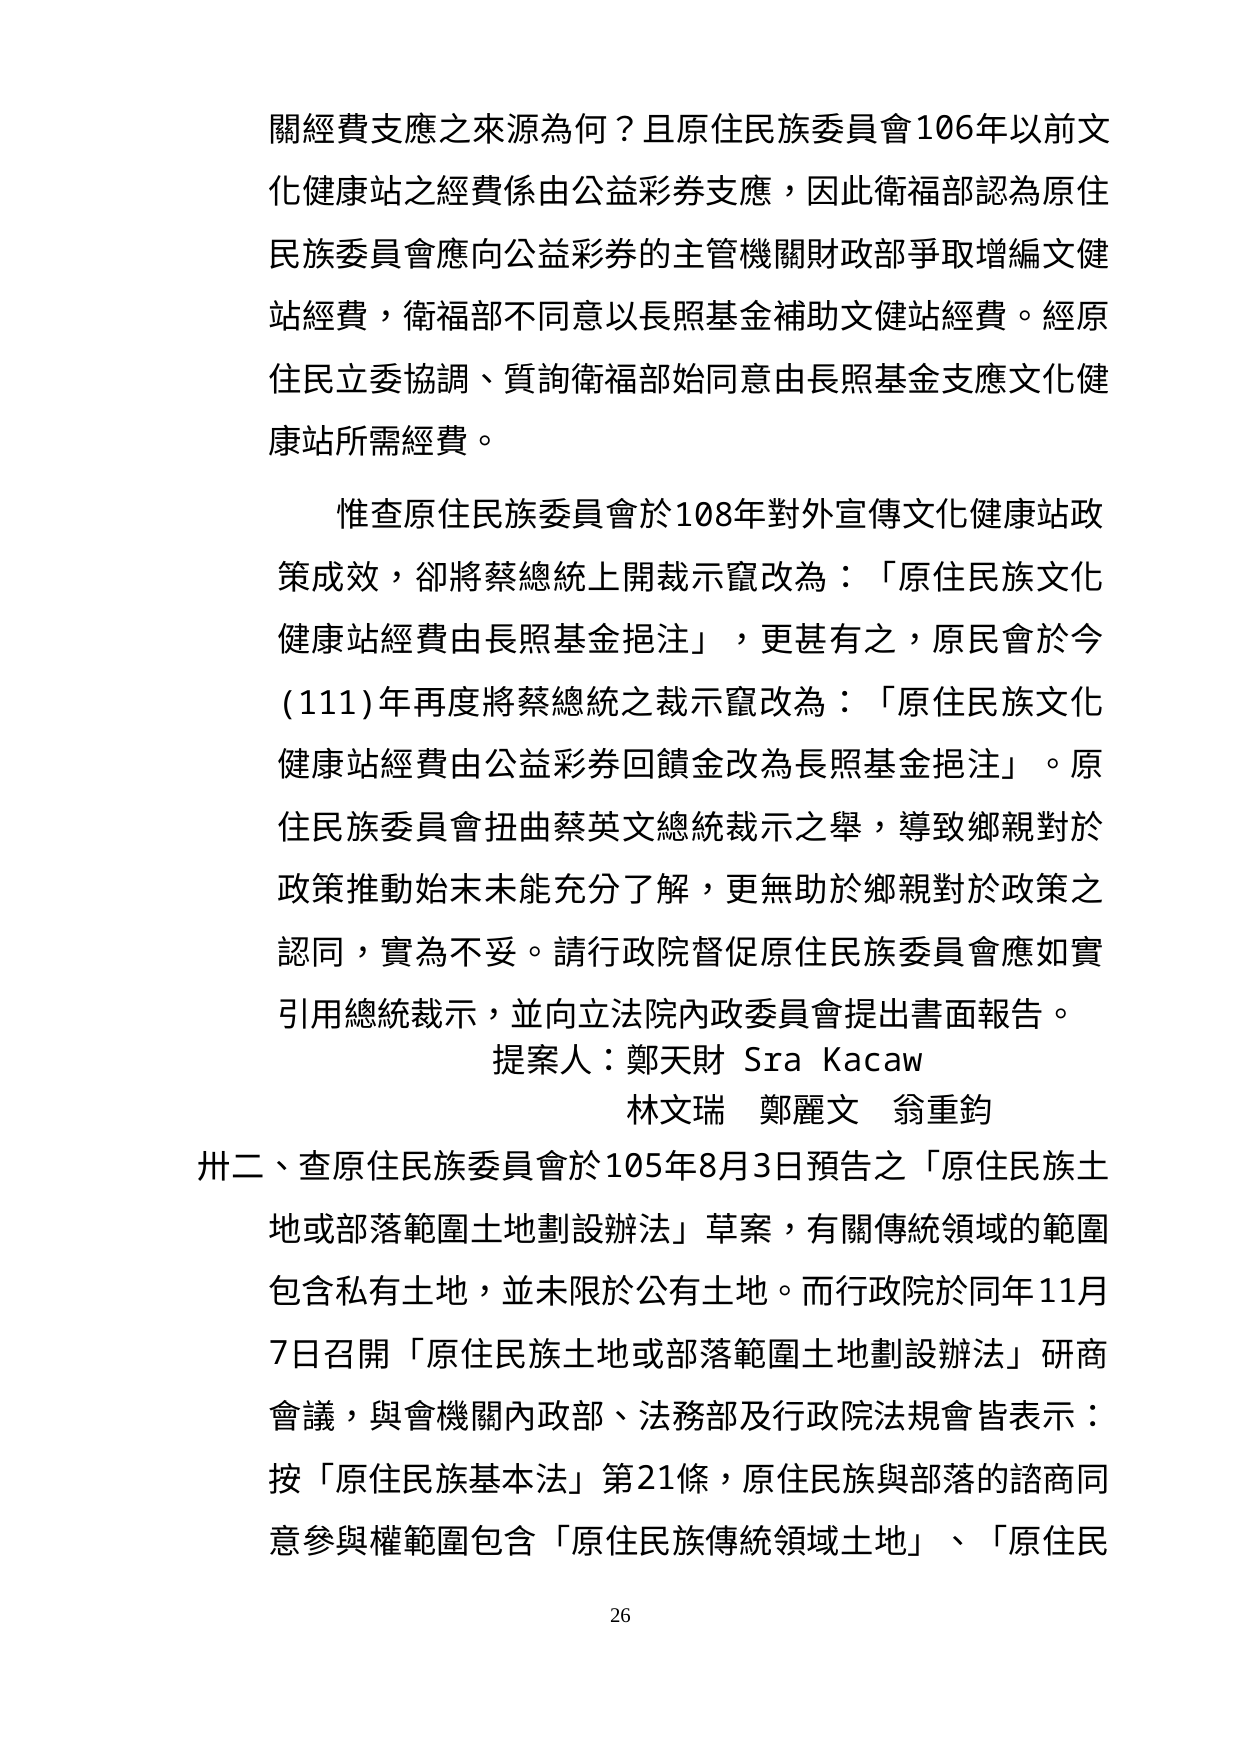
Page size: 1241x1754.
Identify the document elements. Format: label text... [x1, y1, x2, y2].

text 林文瑞 鄭麗文 翁重鈞 [192, 1083, 1110, 1133]
text 關經費支應之來源為何？且原住民族委員會106年以前文化健康站之經費係由公益彩券支應，因此衛福部認為原住民族委員會應向公益彩券的主管機關財政部爭取增編文健站經費，衛福部不同意以長照基金補助文健站經費。經原住民立委協調、質詢衛福部始同意由長照基金支應文化健康站所需經費。 [130, 96, 1110, 471]
text 提案人：鄭天財 Sra Kacaw [192, 1033, 1110, 1083]
text 卅二、查原住民族委員會於105年8月3日預告之「原住民族土地或部落範圍土地劃設辦法」草案，有關傳統領域的範圍包含私有土地，並未限於公有土地。而行政院於同年11月7日召開「原住民族土地或部落範圍土地劃設辦法」研商會議，與會機關內政部、法務部及行政院法規會皆表示：按「原住民族基本法」第21條，原住民族與部落的諮商同意參與權範圍包含「原住民族傳統領域土地」、「原住民 [130, 1133, 1110, 1571]
text 惟查原住民族委員會於108年對外宣傳文化健康站政策成效，卻將蔡總統上開裁示竄改為：「原住民族文化健康站經費由長照基金挹注」，更甚有之，原民會於今(111)年再度將蔡總統之裁示竄改為：「原住民族文化健康站經費由公益彩券回饋金改為長照基金挹注」。原住民族委員會扭曲蔡英文總統裁示之舉，導致鄉親對於政策推動始末未能充分了解，更無助於鄉親對於政策之認同，實為不妥。請行政院督促原住民族委員會應如實引用總統裁示，並向立法院內政委員會提出書面報告。 [277, 471, 1104, 1033]
